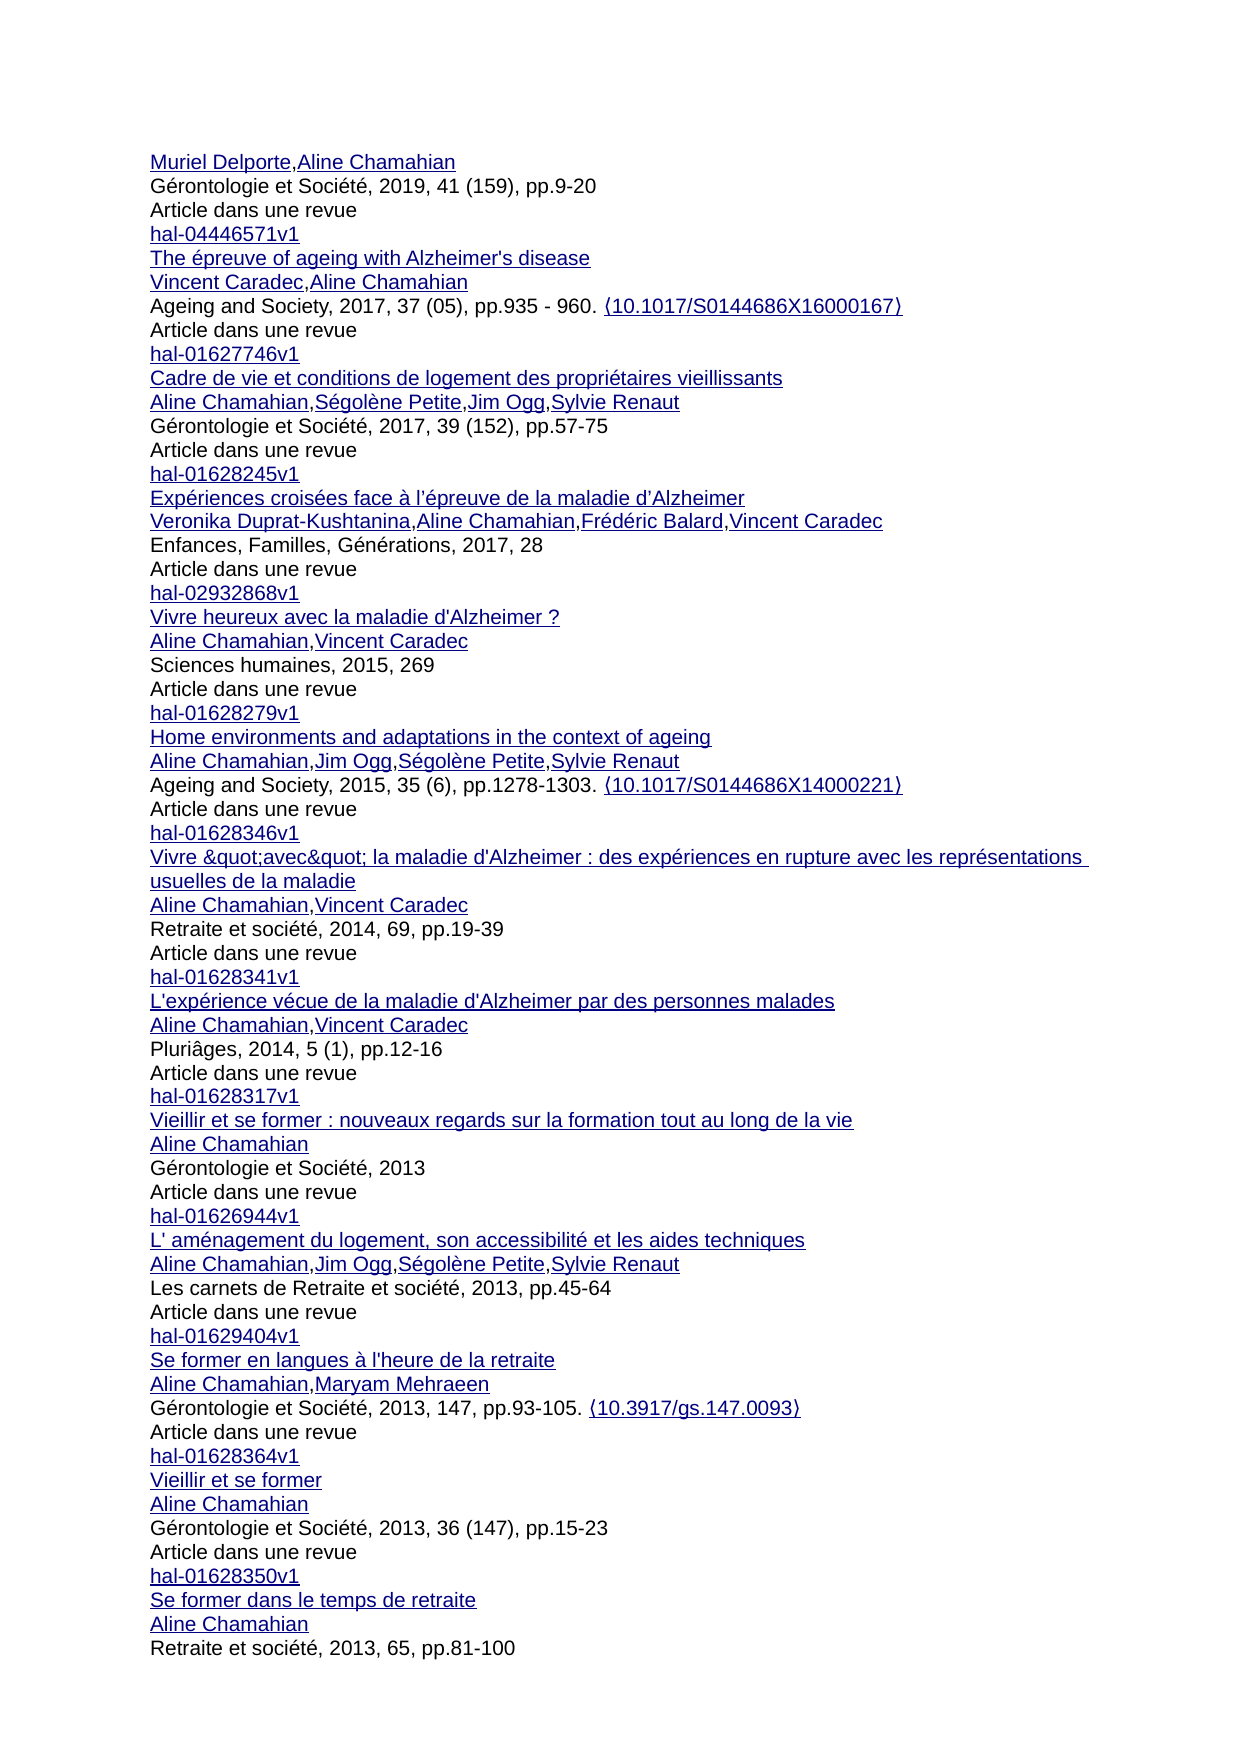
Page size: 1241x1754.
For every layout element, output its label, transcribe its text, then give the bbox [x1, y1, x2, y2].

table_cell Home environments and adaptations in the context of ageing Aline Chamahian,Jim Ogg,Ségolène Petite,Sylvie Renaut Ageing and Society, 2015, 35 (6), pp.1278-1303. ⟨10.1017/S0144686X14000221⟩ Article dans une revue hal-01628346v1 [150, 725, 1090, 845]
table_cell Muriel Delporte,Aline Chamahian Gérontologie et Société, 2019, 41 (159), pp.9-20 Article dans une revue hal-04446571v1 [150, 150, 1090, 246]
table_cell Se former en langues à l'heure de la retraite Aline Chamahian,Maryam Mehraeen Gérontologie et Société, 2013, 147, pp.93-105. ⟨10.3917/gs.147.0093⟩ Article dans une revue hal-01628364v1 [150, 1348, 1090, 1468]
table_cell L'expérience vécue de la maladie d'Alzheimer par des personnes malades Aline Chamahian,Vincent Caradec Pluriâges, 2014, 5 (1), pp.12-16 Article dans une revue hal-01628317v1 [150, 989, 1090, 1108]
table_cell The épreuve of ageing with Alzheimer's disease Vincent Caradec,Aline Chamahian Ageing and Society, 2017, 37 (05), pp.935 - 960. ⟨10.1017/S0144686X16000167⟩ Article dans une revue hal-01627746v1 [150, 246, 1090, 366]
table_cell Cadre de vie et conditions de logement des propriétaires vieillissants Aline Chamahian,Ségolène Petite,Jim Ogg,Sylvie Renaut Gérontologie et Société, 2017, 39 (152), pp.57-75 Article dans une revue hal-01628245v1 [150, 366, 1090, 485]
table_cell Vieillir et se former Aline Chamahian Gérontologie et Société, 2013, 36 (147), pp.15-23 Article dans une revue hal-01628350v1 [150, 1468, 1090, 1587]
table_cell Vivre &quot;avec&quot; la maladie d'Alzheimer : des expériences en rupture avec les représentations usuelles de la maladie Aline Chamahian,Vincent Caradec Retraite et société, 2014, 69, pp.19-39 Article dans une revue hal-01628341v1 [150, 845, 1090, 988]
table_cell Se former dans le temps de retraite Aline Chamahian Retraite et société, 2013, 65, pp.81-100 [150, 1588, 1090, 1659]
table_cell L' aménagement du logement, son accessibilité et les aides techniques Aline Chamahian,Jim Ogg,Ségolène Petite,Sylvie Renaut Les carnets de Retraite et société, 2013, pp.45-64 Article dans une revue hal-01629404v1 [150, 1228, 1090, 1348]
table_cell Vieillir et se former : nouveaux regards sur la formation tout au long de la vie Aline Chamahian Gérontologie et Société, 2013 Article dans une revue hal-01626944v1 [150, 1108, 1090, 1228]
table_cell Expériences croisées face à l’épreuve de la maladie d’Alzheimer Veronika Duprat-Kushtanina,Aline Chamahian,Frédéric Balard,Vincent Caradec Enfances, Familles, Générations, 2017, 28 Article dans une revue hal-02932868v1 [150, 485, 1090, 605]
table_cell Vivre heureux avec la maladie d'Alzheimer ? Aline Chamahian,Vincent Caradec Sciences humaines, 2015, 269 Article dans une revue hal-01628279v1 [150, 605, 1090, 725]
